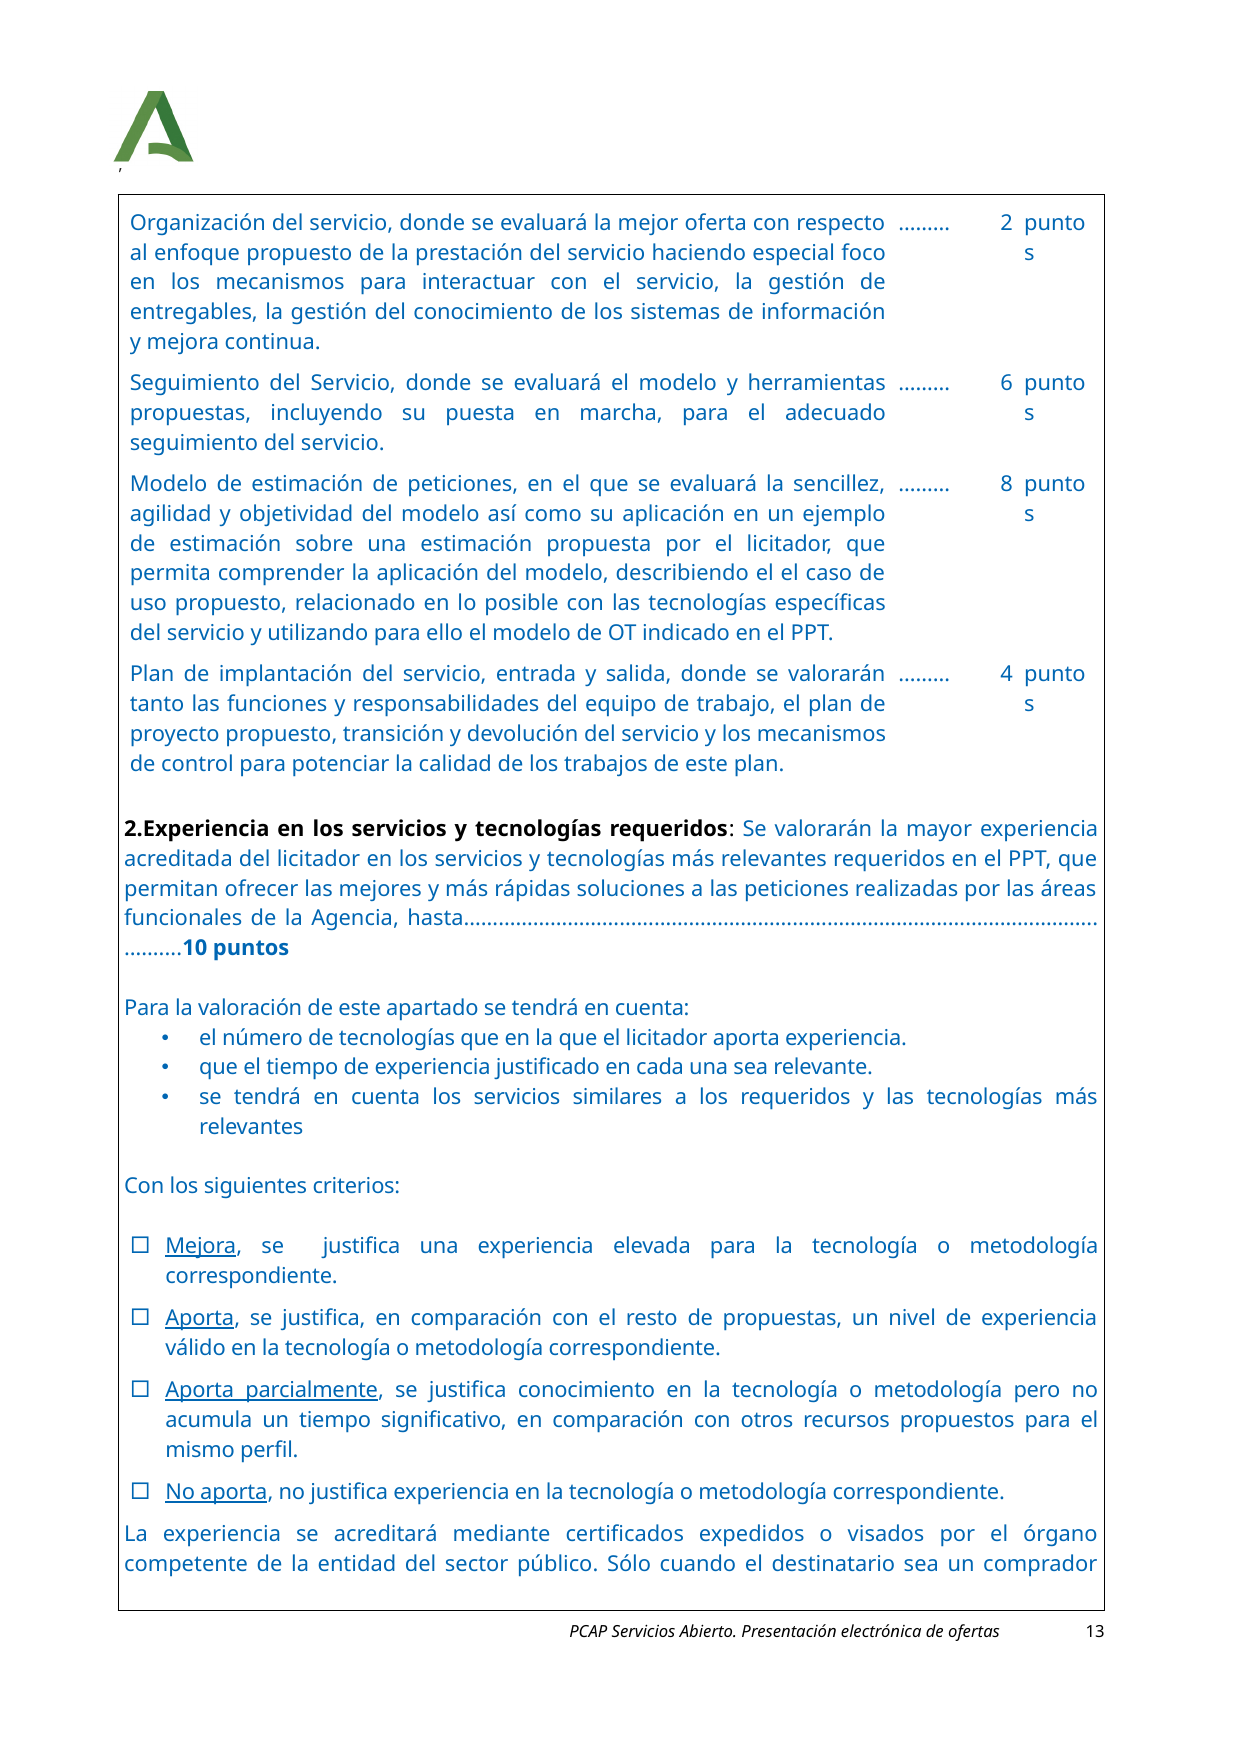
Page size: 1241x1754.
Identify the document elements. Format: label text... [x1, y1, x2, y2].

table_header puntos [1018, 201, 1099, 361]
table_cell 4 [975, 653, 1018, 783]
picture [109, 86, 198, 166]
table_cell puntos [1018, 361, 1099, 462]
table_cell puntos [1018, 653, 1099, 783]
table_header 2.Experiencia en los servicios y tecnologías requeridos: Se valorarán la mayor experiencia acreditada del licitador en los servicios y tecnologías más relevantes requeridos en el PPT, que permitan ofrecer las mejores y más rápidas soluciones a las peticiones realizadas por las áreas funcionales de la Agencia, hasta………………………………………………………………………………………………..……....10 puntos Para la valoración de este apartado se tendrá en cuenta: el número de tecnologías que en la que el licitador aporta experiencia. que el tiempo de experiencia justificado en cada una sea relevante. se tendrá en cuenta los servicios similares a los requeridos y las tecnologías más relevantes Con los siguientes criterios: Mejora, se justifica una experiencia elevada para la tecnología o metodología correspondiente. Aporta, se justifica, en comparación con el resto de propuestas, un nivel de experiencia válido en la tecnología o metodología correspondiente. Aporta parcialmente, se justifica conocimiento en la tecnología o metodología pero no acumula un tiempo significativo, en comparación con otros recursos propuestos para el mismo perfil. No aporta, no justifica experiencia en la tecnología o metodología correspondiente. La experiencia se acreditará mediante certificados expedidos o visados por el órgano competente de la entidad del sector público. Sólo cuando el destinatario sea un comprador [119, 195, 1104, 1610]
table_cell Plan de implantación del servicio, entrada y salida, donde se valorarán tanto las funciones y responsabilidades del equipo de trabajo, el plan de proyecto propuesto, transición y devolución del servicio y los mecanismos de control para potenciar la calidad de los trabajos de este plan. [124, 653, 892, 783]
table_cell ……… [892, 462, 975, 652]
table_header ……… [892, 201, 975, 361]
table_cell puntos [1018, 462, 1099, 652]
table_cell ……… [892, 361, 975, 462]
table_cell Modelo de estimación de peticiones, en el que se evaluará la sencillez, agilidad y objetividad del modelo así como su aplicación en un ejemplo de estimación sobre una estimación propuesta por el licitador, que permita comprender la aplicación del modelo, describiendo el el caso de uso propuesto, relacionado en lo posible con las tecnologías específicas del servicio y utilizando para ello el modelo de OT indicado en el PPT. [124, 462, 892, 652]
table_cell 6 [975, 361, 1018, 462]
table_cell 8 [975, 462, 1018, 652]
table_header Organización del servicio, donde se evaluará la mejor oferta con respecto al enfoque propuesto de la prestación del servicio haciendo especial foco en los mecanismos para interactuar con el servicio, la gestión de entregables, la gestión del conocimiento de los sistemas de información y mejora continua. [124, 201, 892, 361]
table_header 2 [975, 201, 1018, 361]
table_cell Seguimiento del Servicio, donde se evaluará el modelo y herramientas propuestas, incluyendo su puesta en marcha, para el adecuado seguimiento del servicio. [124, 361, 892, 462]
table_cell ……… [892, 653, 975, 783]
